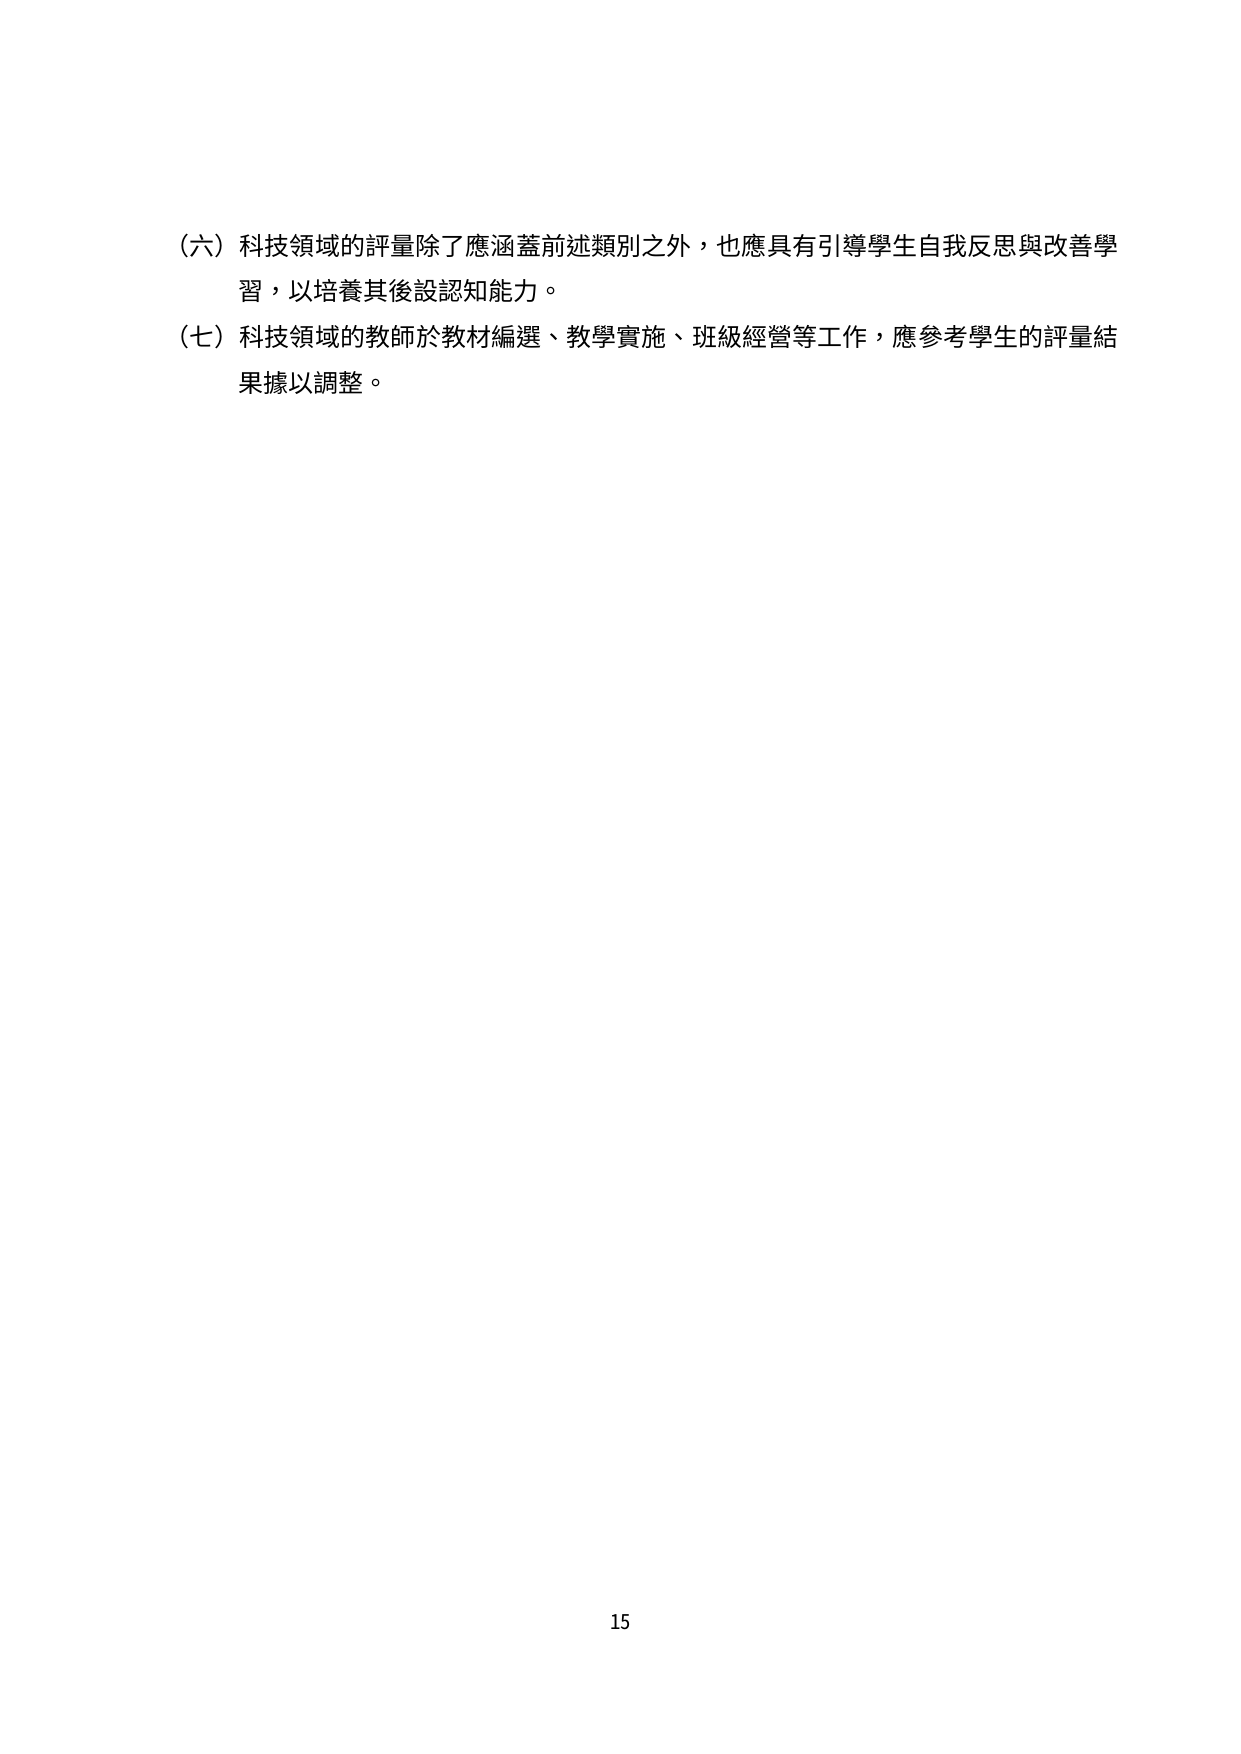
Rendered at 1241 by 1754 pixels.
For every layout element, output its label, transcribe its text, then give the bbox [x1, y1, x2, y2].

text （七）科技領域的教師於教材編選、教學實施、班級經營等工作，應參考學生的評量結果據以調整。 [164, 310, 1120, 402]
text （六）科技領域的評量除了應涵蓋前述類別之外，也應具有引導學生自我反思與改善學習，以培養其後設認知能力。 [164, 218, 1120, 310]
